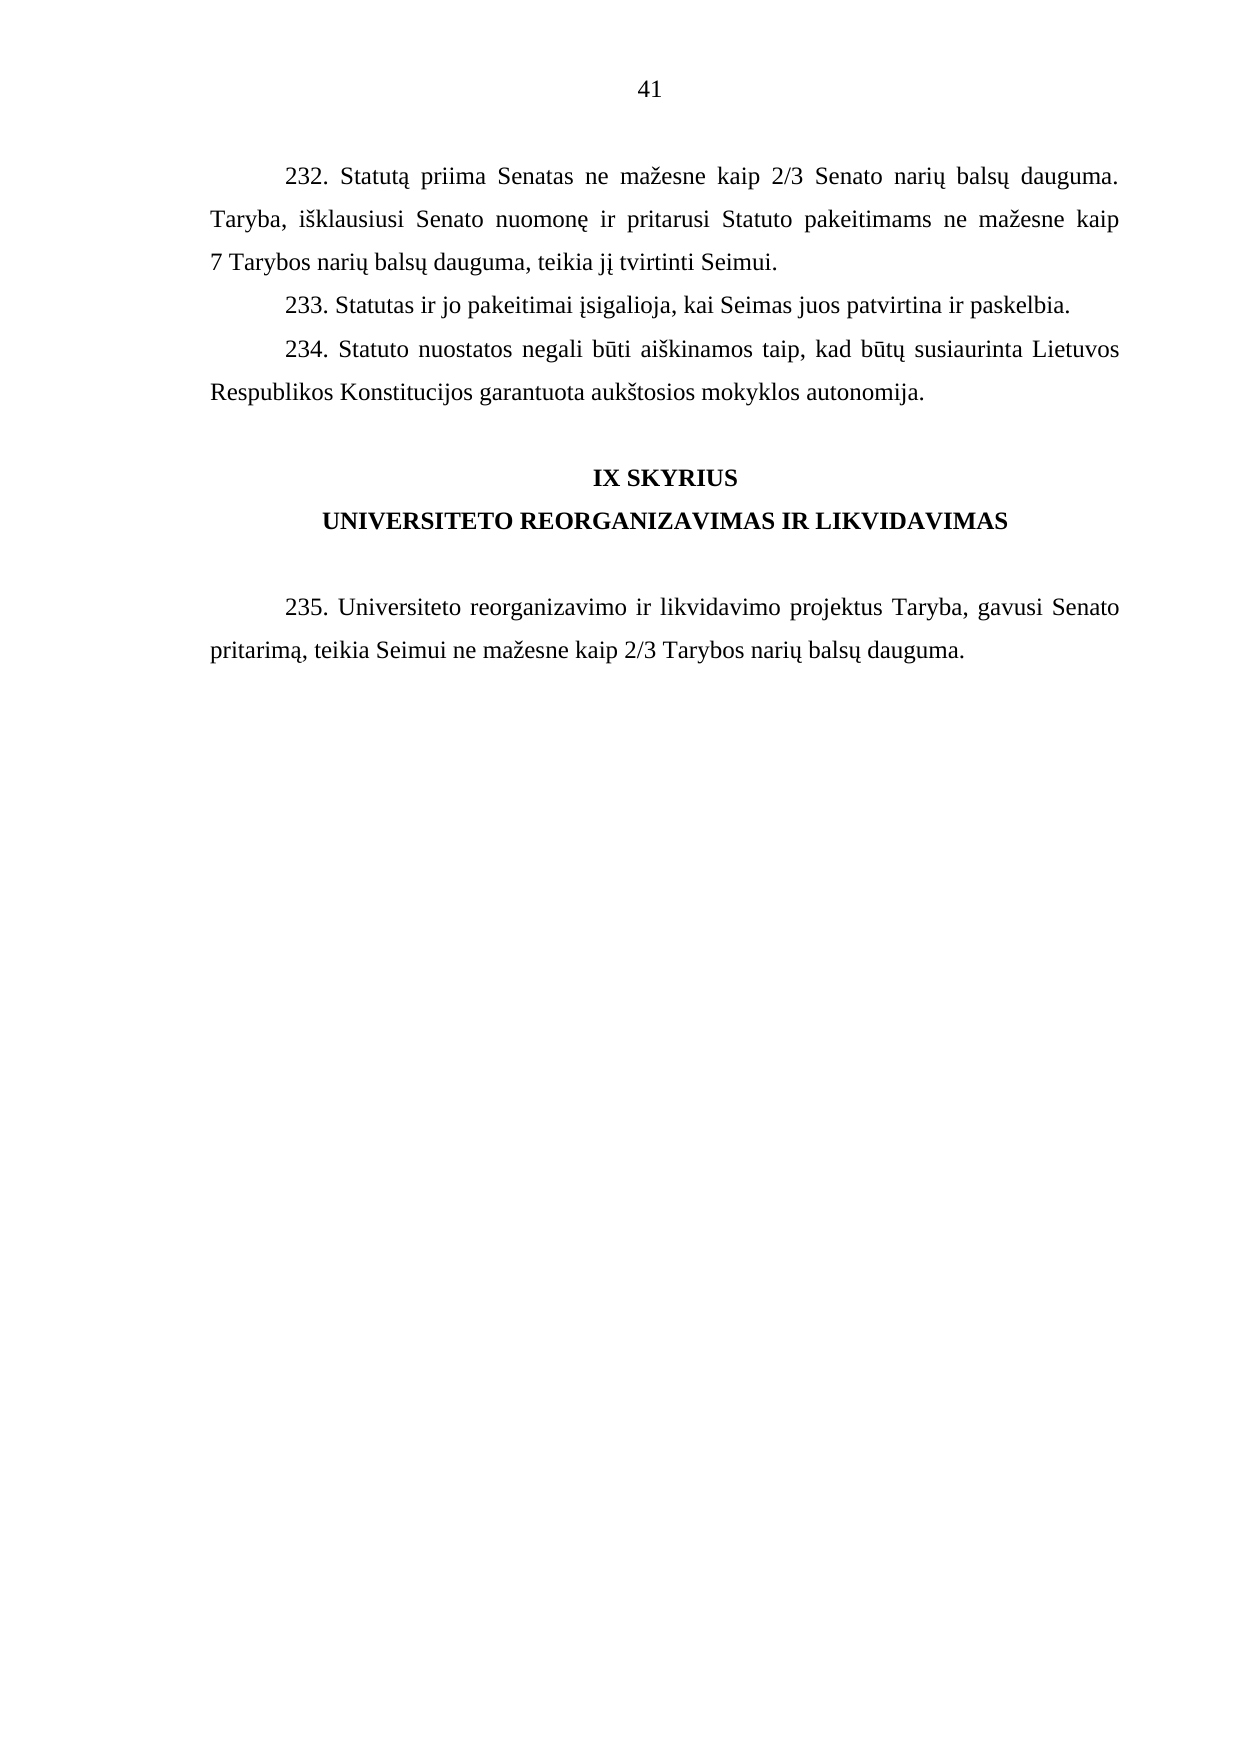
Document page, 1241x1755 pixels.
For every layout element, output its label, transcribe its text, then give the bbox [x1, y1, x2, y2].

text IX SKYRIUS [210, 463, 1120, 492]
text Universiteto reorganizavimas ir likvidavimas [210, 506, 1120, 535]
text 235. Universiteto reorganizavimo ir likvidavimo projektus Taryba, gavusi Senato pritarimą, teikia Seimui ne mažesne kaip 2/3 Tarybos narių balsų dauguma. [210, 592, 1120, 664]
text 234. Statuto nuostatos negali būti aiškinamos taip, kad būtų susiaurinta Lietuvos Respublikos Konstitucijos garantuota aukštosios mokyklos autonomija. [210, 334, 1120, 406]
text 232. Statutą priima Senatas ne mažesne kaip 2/3 Senato narių balsų dauguma. Taryba, išklausiusi Senato nuomonę ir pritarusi Statuto pakeitimams ne mažesne kaip 7 Tarybos narių balsų dauguma, teikia jį tvirtinti Seimui. [210, 161, 1120, 276]
text 233. Statutas ir jo pakeitimai įsigalioja, kai Seimas juos patvirtina ir paskelbia. [210, 291, 1120, 319]
